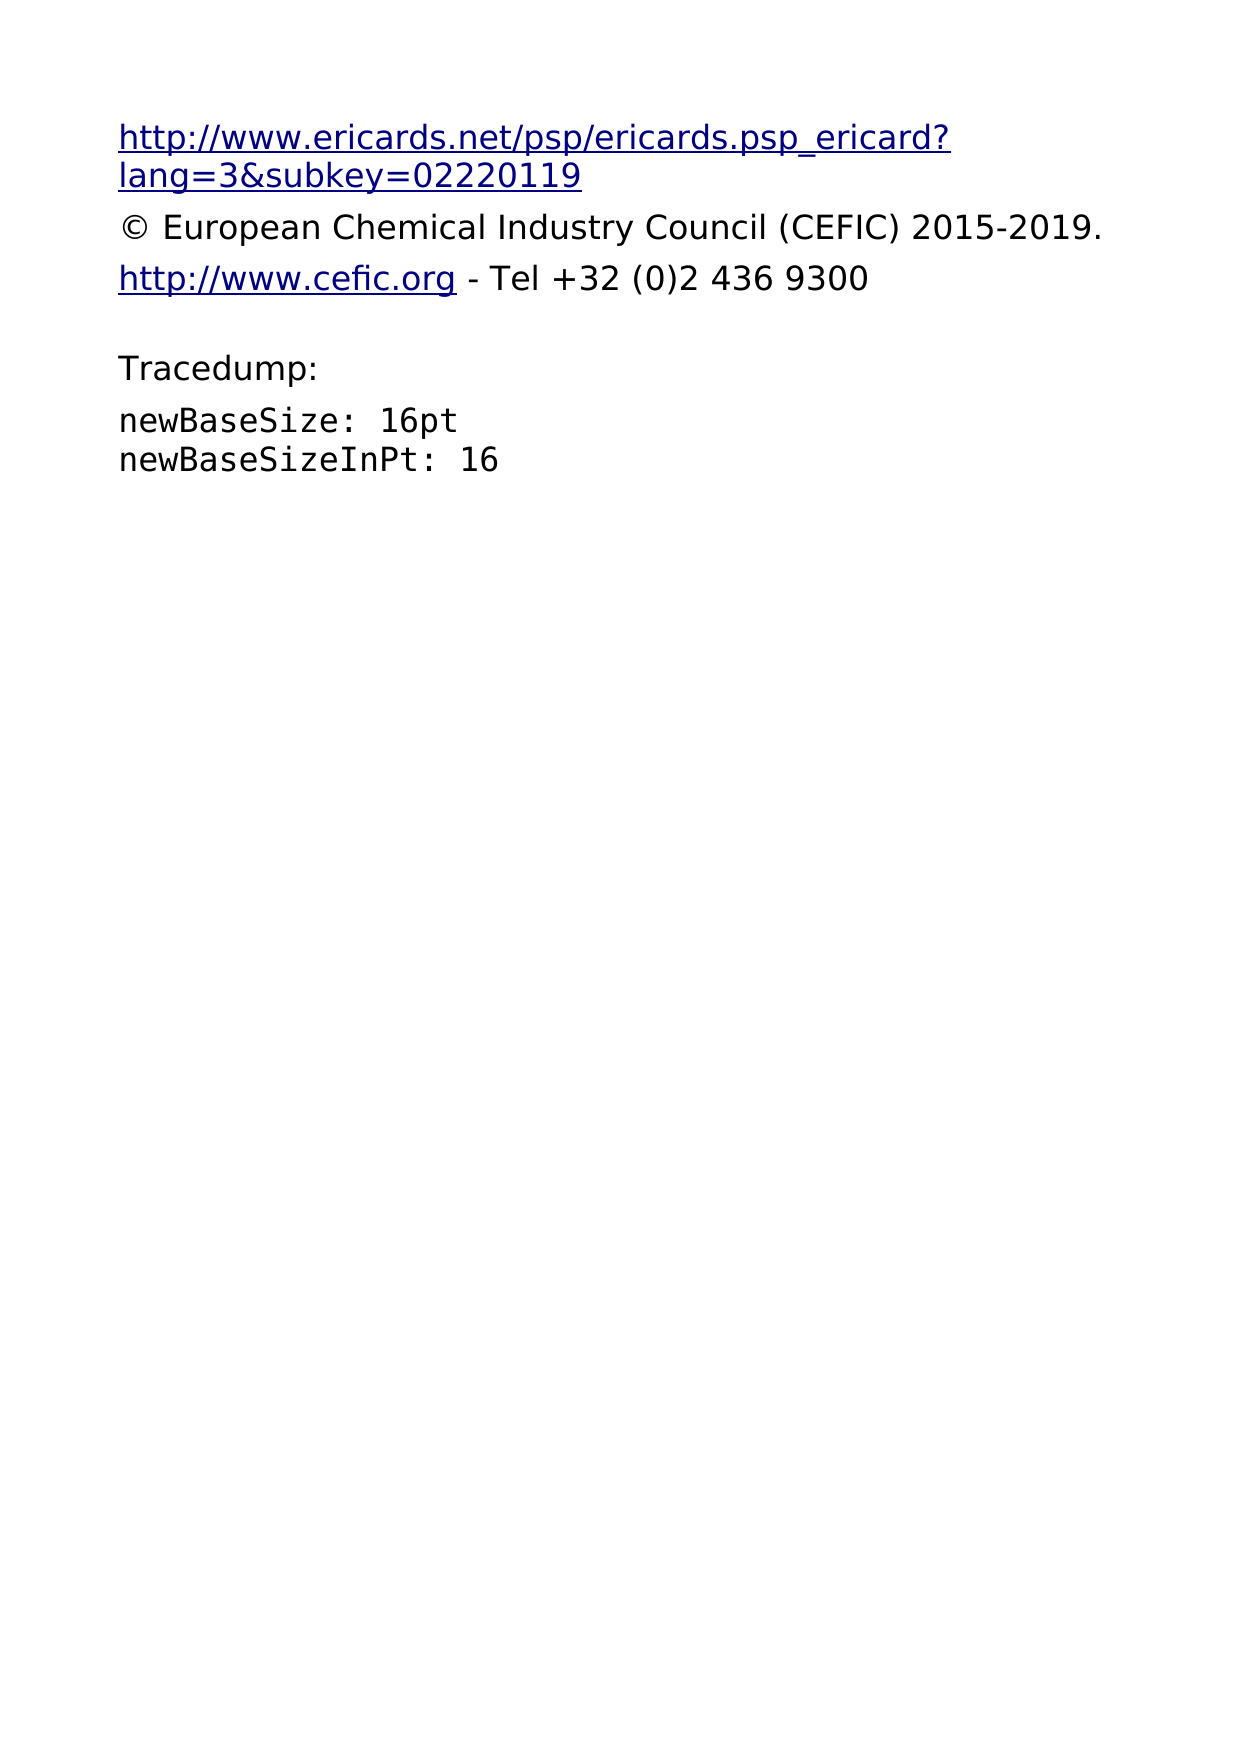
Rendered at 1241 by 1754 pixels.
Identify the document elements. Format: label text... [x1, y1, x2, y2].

text http://www.ericards.net/psp/ericards.psp_ericard?lang=3&subkey=02220119 [118, 118, 1122, 196]
text © European Chemical Industry Council (CEFIC) 2015-2019. [118, 208, 1122, 247]
text Tracedump: [118, 311, 1122, 389]
text http://www.cefic.org - Tel +32 (0)2 436 9300 [118, 260, 1122, 298]
text newBaseSize: 16pt newBaseSizeInPt: 16 [118, 401, 1122, 479]
